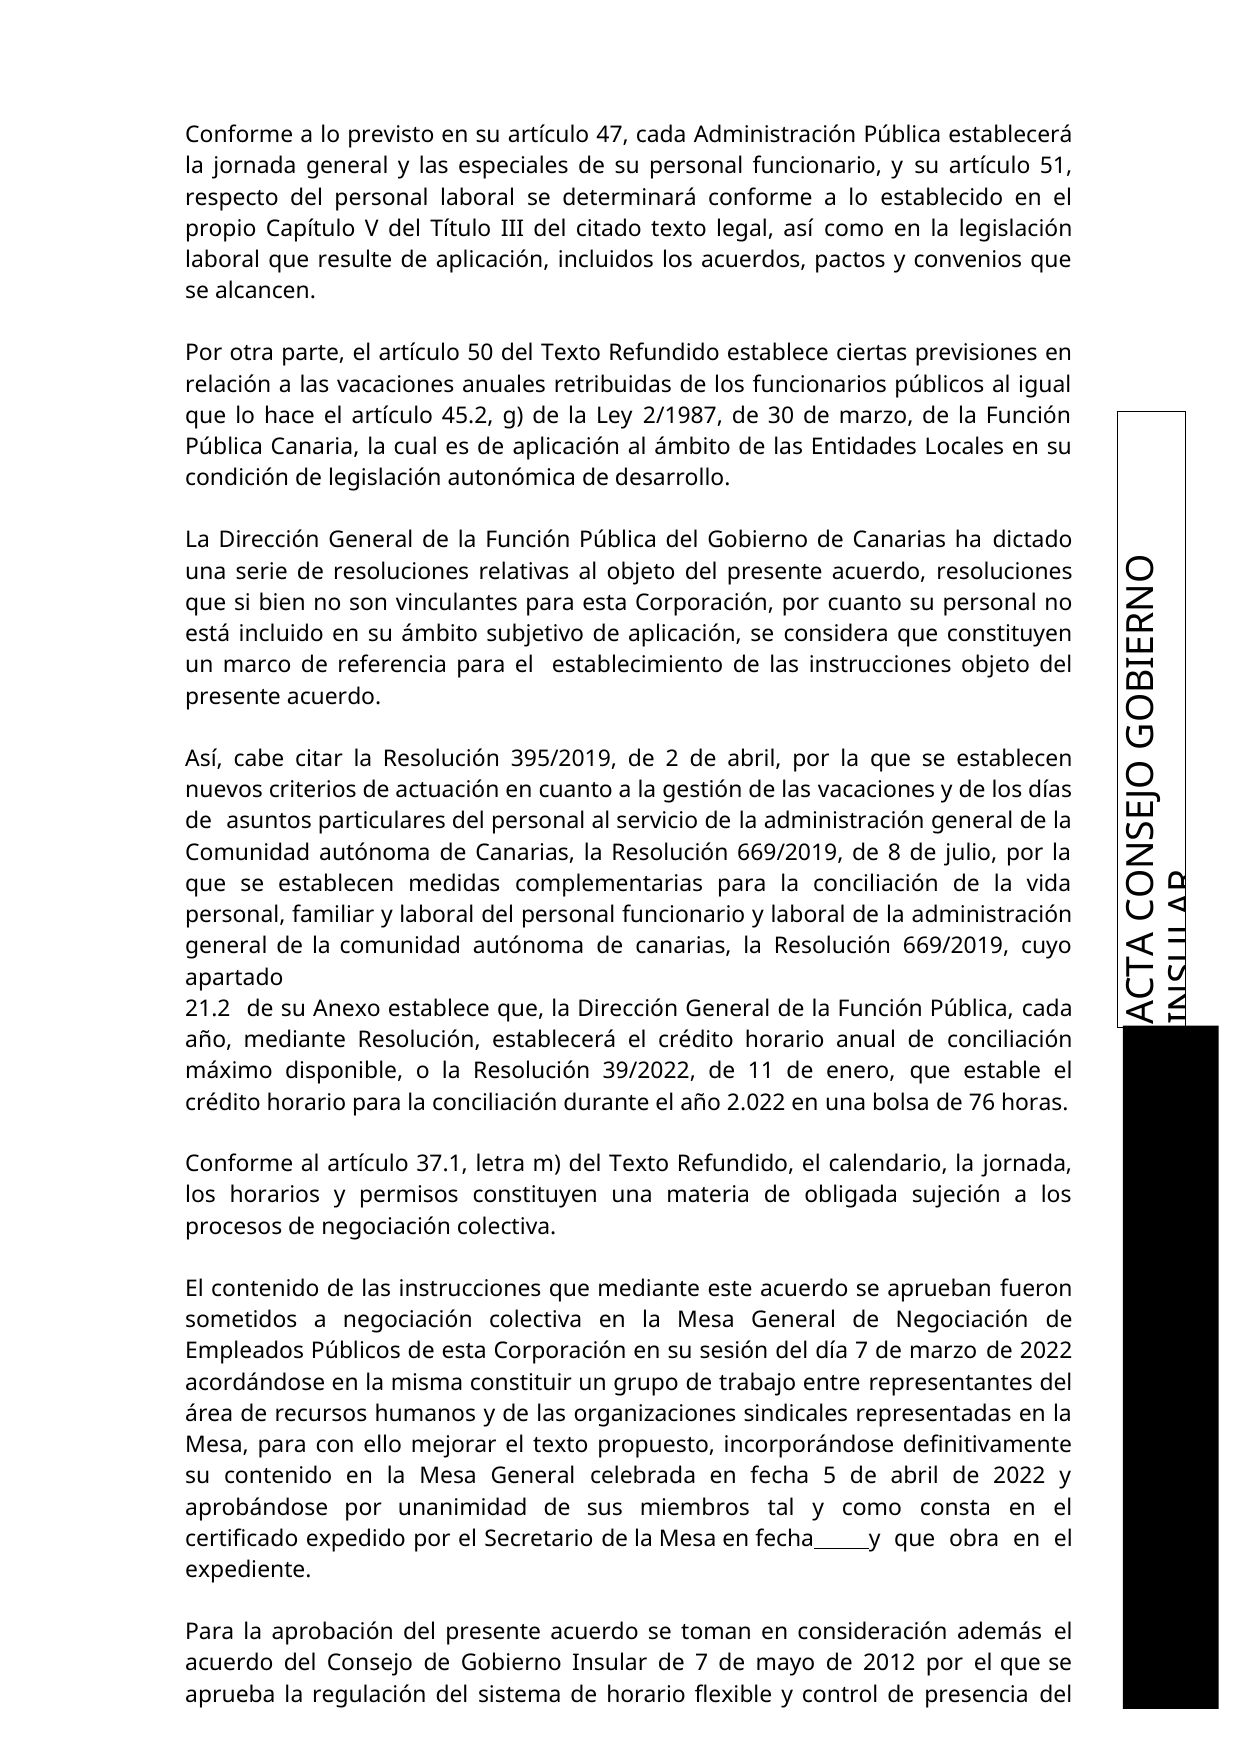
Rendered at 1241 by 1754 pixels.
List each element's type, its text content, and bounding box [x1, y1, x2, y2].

text La Dirección General de la Función Pública del Gobierno de Canarias ha dictado una serie de resoluciones relativas al objeto del presente acuerdo, resoluciones que si bien no son vinculantes para esta Corporación, por cuanto su personal no está incluido en su ámbito subjetivo de aplicación, se considera que constituyen un marco de referencia para el establecimiento de las instrucciones objeto del presente acuerdo. [185, 523, 1072, 711]
text Para la aprobación del presente acuerdo se toman en consideración además el acuerdo del Consejo de Gobierno Insular de 7 de mayo de 2012 por el que se aprueba la regulación del sistema de horario flexible y control de presencia del [185, 1615, 1072, 1709]
text ACTA CONSEJO GOBIERNO INSULAR [1118, 414, 1183, 1027]
text Así, cabe citar la Resolución 395/2019, de 2 de abril, por la que se establecen nuevos criterios de actuación en cuanto a la gestión de las vacaciones y de los días de asuntos particulares del personal al servicio de la administración general de la Comunidad autónoma de Canarias, la Resolución 669/2019, de 8 de julio, por la que se establecen medidas complementarias para la conciliación de la vida personal, familiar y laboral del personal funcionario y laboral de la administración general de la comunidad autónoma de canarias, la Resolución 669/2019, cuyo apartado [185, 742, 1072, 992]
text El contenido de las instrucciones que mediante este acuerdo se aprueban fueron sometidos a negociación colectiva en la Mesa General de Negociación de Empleados Públicos de esta Corporación en su sesión del día 7 de marzo de 2022 acordándose en la misma constituir un grupo de trabajo entre representantes del área de recursos humanos y de las organizaciones sindicales representadas en la Mesa, para con ello mejorar el texto propuesto, incorporándose definitivamente su contenido en la Mesa General celebrada en fecha 5 de abril de 2022 y aprobándose por unanimidad de sus miembros tal y como consta en el certificado expedido por el Secretario de la Mesa en fecha y que obra en el expediente. [185, 1272, 1072, 1584]
text Conforme al artículo 37.1, letra m) del Texto Refundido, el calendario, la jornada, los horarios y permisos constituyen una materia de obligada sujeción a los procesos de negociación colectiva. [185, 1147, 1072, 1241]
list de su Anexo establece que, la Dirección General de la Función Pública, cada año, mediante Resolución, establecerá el crédito horario anual de conciliación máximo disponible, o la Resolución 39/2022, de 11 de enero, que estable el crédito horario para la conciliación durante el año 2.022 en una bolsa de 76 horas. [185, 992, 1072, 1117]
text Por otra parte, el artículo 50 del Texto Refundido establece ciertas previsiones en relación a las vacaciones anuales retribuidas de los funcionarios públicos al igual que lo hace el artículo 45.2, g) de la Ley 2/1987, de 30 de marzo, de la Función Pública Canaria, la cual es de aplicación al ámbito de las Entidades Locales en su condición de legislación autonómica de desarrollo. [185, 336, 1072, 492]
text Conforme a lo previsto en su artículo 47, cada Administración Pública establecerá la jornada general y las especiales de su personal funcionario, y su artículo 51, respecto del personal laboral se determinará conforme a lo establecido en el propio Capítulo V del Título III del citado texto legal, así como en la legislación laboral que resulte de aplicación, incluidos los acuerdos, pactos y convenios que se alcancen. [185, 118, 1072, 306]
